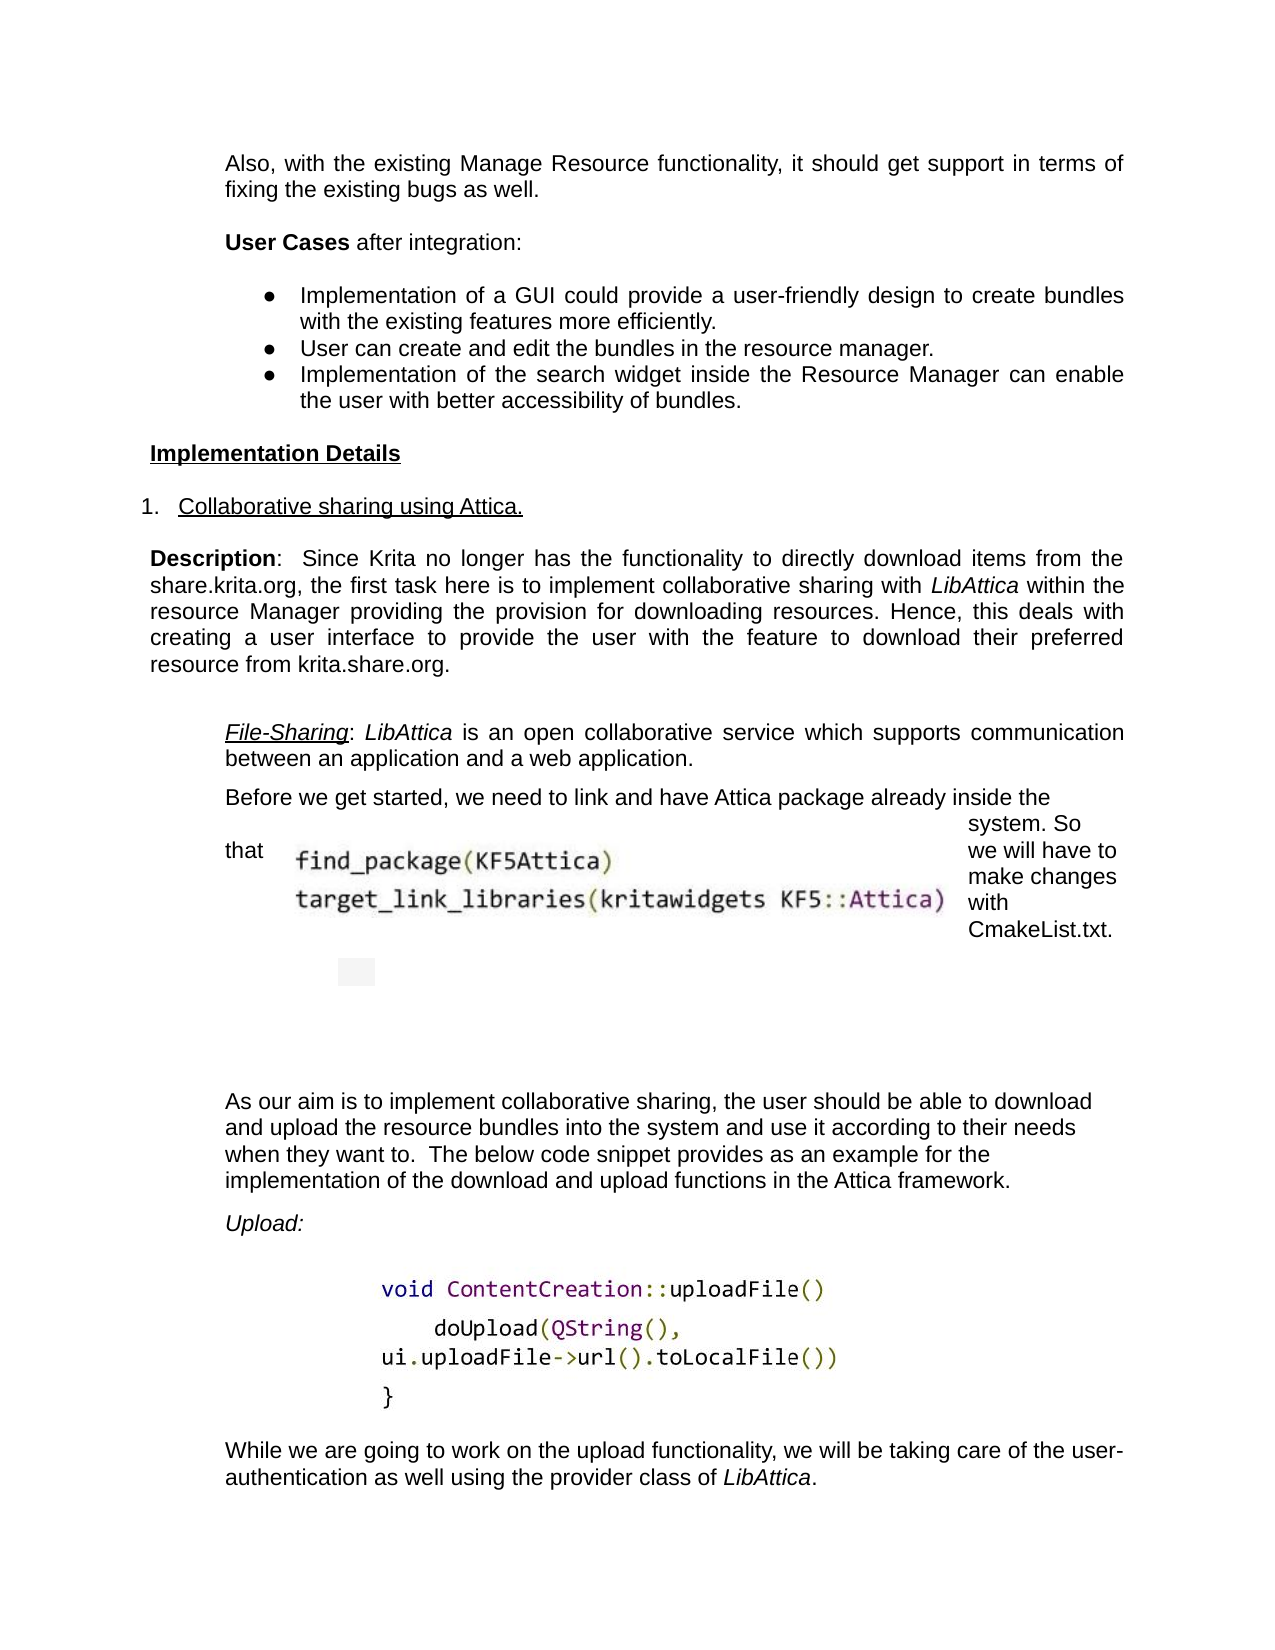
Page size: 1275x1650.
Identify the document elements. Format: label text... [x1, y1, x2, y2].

list User can create and edit the bundles in the resource manager. [262, 334, 1125, 361]
text As our aim is to implement collaborative sharing, the user should be able to download and upload the resource bundles into the system and use it according to their needs when they want to. The below code snippet provides as an example for the implementation of the download and upload functions in the Attica framework. [225, 1088, 1125, 1193]
text Description: Since Krita no longer has the functionality to directly download items from the share.krita.org, the first task here is to implement collaborative sharing with LibAttica within the resource Manager providing the provision for downloading resources. Hence, this deals with creating a user interface to provide the user with the feature to download their preferred resource from krita.share.org. [150, 545, 1125, 677]
list Also, with the existing Manage Resource functionality, it should get support in terms of fixing the existing bugs as well. [187, 150, 1125, 203]
picture [327, 1252, 836, 1421]
list Collaborative sharing using Attica. [141, 493, 1125, 519]
list Implementation of the search widget inside the Resource Manager can enable the user with better accessibility of bundles. [262, 361, 1125, 413]
picture [284, 840, 950, 918]
text Before we get started, we need to link and have Attica package already inside the system. So that we will have to make changes with CmakeList.txt. [225, 784, 1125, 942]
text User Cases after integration: [150, 229, 1125, 255]
text While we are going to work on the upload functionality, we will be taking care of the user-authentication as well using the provider class of LibAttica. [225, 1437, 1125, 1490]
text File-Sharing: LibAttica is an open collaborative service which supports communication between an application and a web application. [225, 719, 1125, 771]
list Implementation of a GUI could provide a user-friendly design to create bundles with the existing features more efficiently. [262, 282, 1125, 334]
text Implementation Details [150, 440, 1125, 466]
text Upload: [225, 1210, 1125, 1236]
